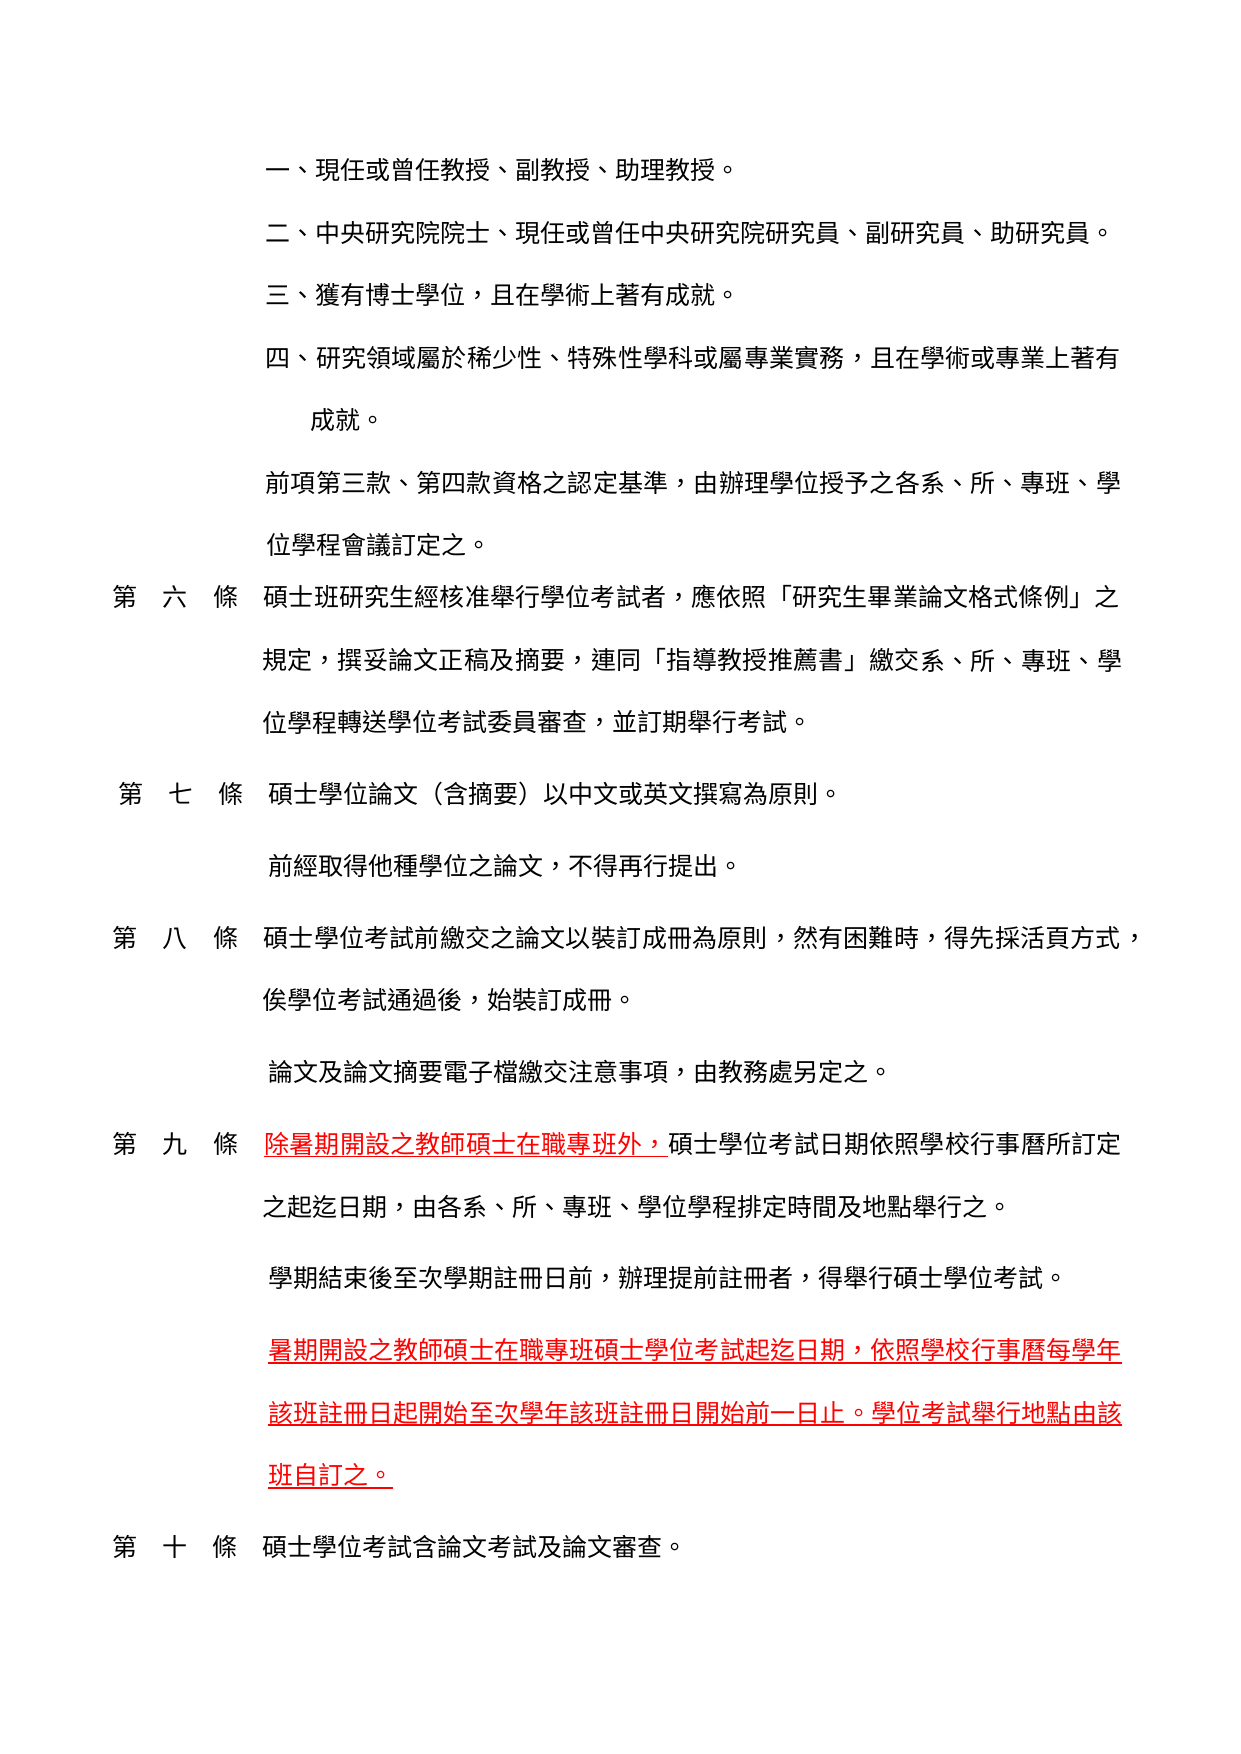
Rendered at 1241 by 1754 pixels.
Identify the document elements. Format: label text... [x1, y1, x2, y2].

text 三、獲有博士學位，且在學術上著有成就。 [136, 252, 1122, 314]
text 論文及論文摘要電子檔繳交注意事項，由教務處另定之。 [268, 1039, 1122, 1102]
text 第 十 條 碩士學位考試含論文考試及論文審查。 [112, 1514, 1122, 1577]
text 二、中央研究院院士、現任或曾任中央研究院研究員、副研究員、助研究員。 [136, 189, 1122, 252]
text 第 九 條 除暑期開設之教師碩士在職專班外，碩士學位考試日期依照學校行事曆所訂定之起迄日期，由各系、所、專班、學位學程排定時間及地點舉行之。 [112, 1111, 1122, 1236]
text 四、研究領域屬於稀少性、特殊性學科或屬專業實務，且在學術或專業上著有成就。 [266, 314, 1122, 439]
text 該班註冊日起開始至次學年該班註冊日開始前一日止。學位考試舉行地點由該 [268, 1364, 1122, 1424]
text 暑期開設之教師碩士在職專班碩士學位考試起迄日期，依照學校行事曆每學年 [268, 1318, 1122, 1362]
text 一、現任或曾任教授、副教授、助理教授。 [136, 127, 1122, 189]
text 班自訂之。 [268, 1426, 1122, 1505]
text 第 六 條 碩士班研究生經核准舉行學位考試者，應依照「研究生畢業論文格式條例」之規定，撰妥論文正稿及摘要，連同「指導教授推薦書」繳交系、所、專班、學位學程轉送學位考試委員審查，並訂期舉行考試。 [112, 564, 1122, 752]
text 學期結束後至次學期註冊日前，辦理提前註冊者，得舉行碩士學位考試。 [268, 1246, 1122, 1308]
text 第 八 條 碩士學位考試前繳交之論文以裝訂成冊為原則，然有困難時，得先採活頁方式，俟學位考試通過後，始裝訂成冊。 [112, 905, 1122, 1030]
text 第 七 條 碩士學位論文（含摘要）以中文或英文撰寫為原則。 [118, 761, 1122, 824]
text 前項第三款、第四款資格之認定基準，由辦理學位授予之各系、所、專班、學位學程會議訂定之。 [266, 439, 1122, 564]
text 前經取得他種學位之論文，不得再行提出。 [118, 833, 1122, 896]
